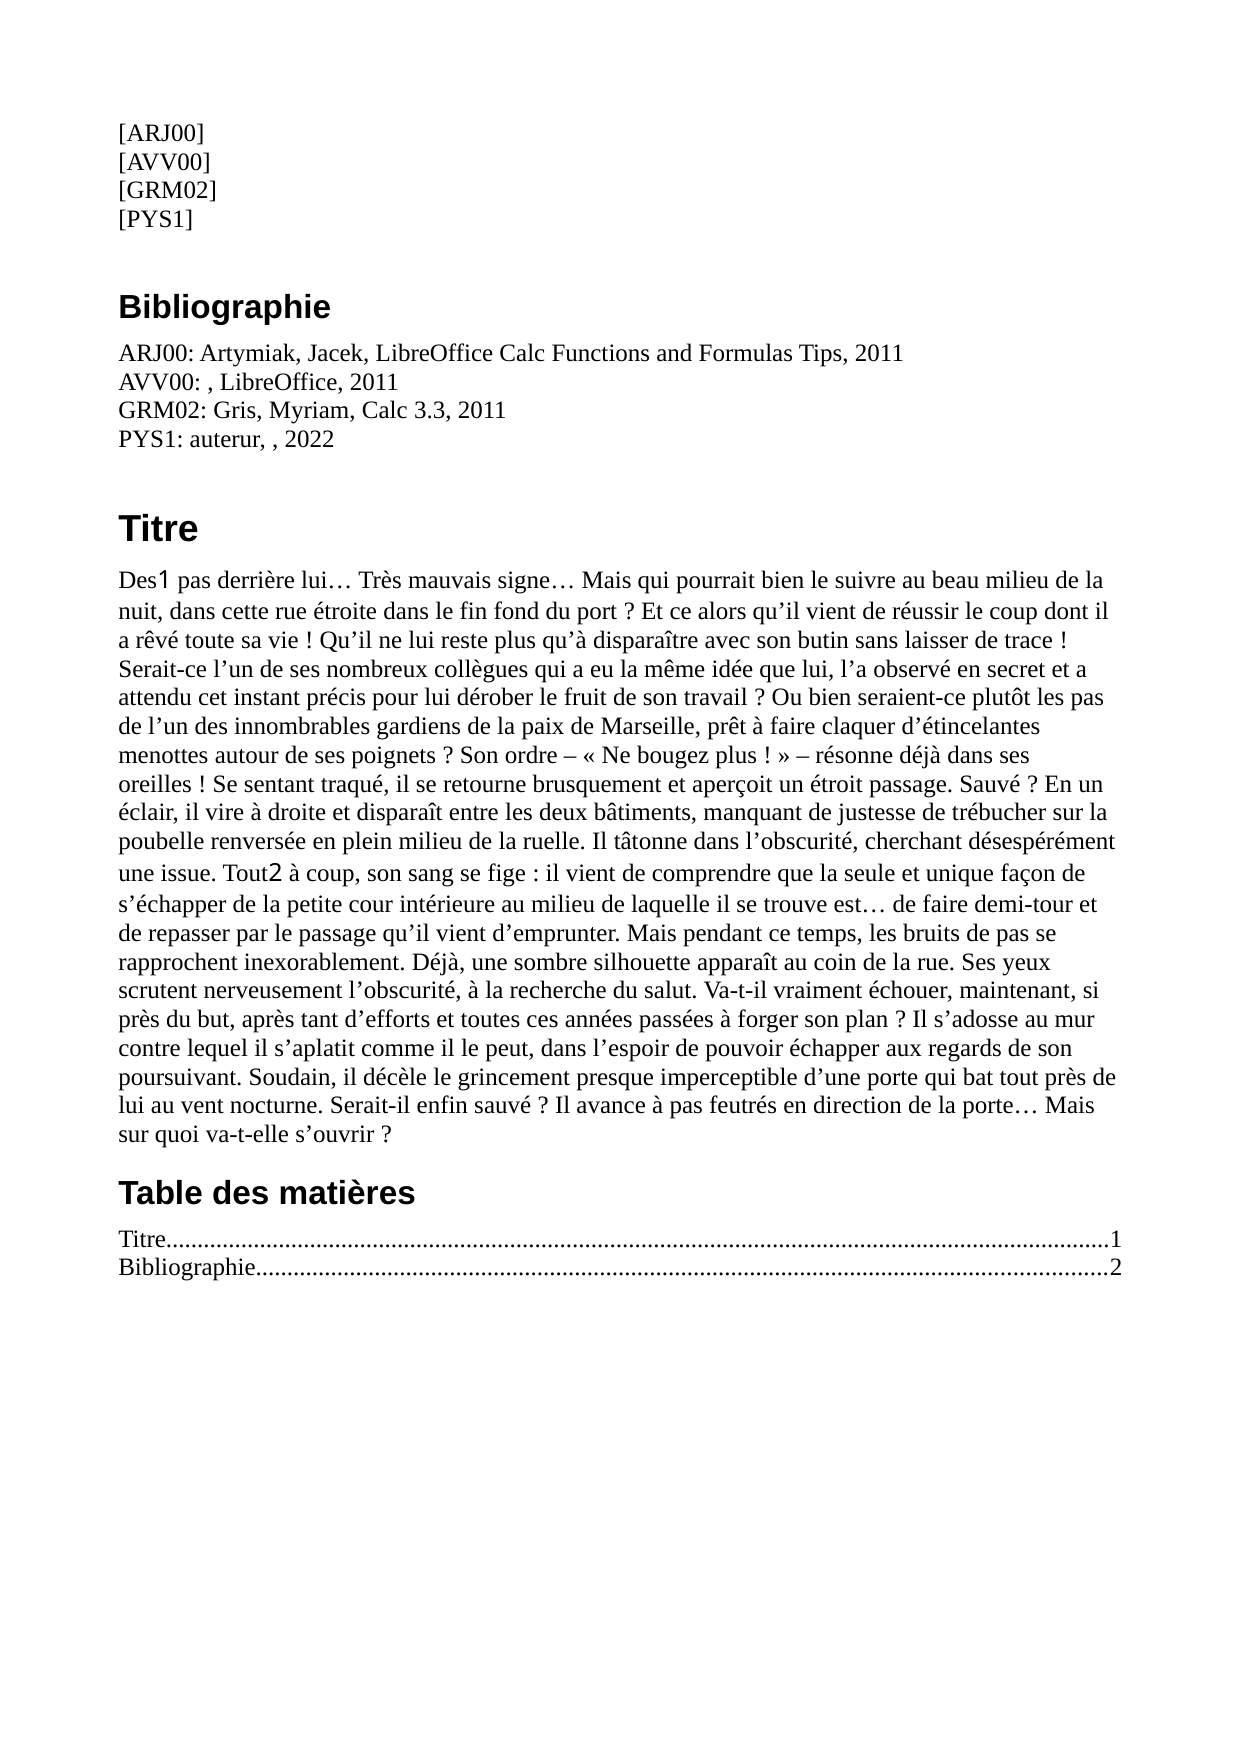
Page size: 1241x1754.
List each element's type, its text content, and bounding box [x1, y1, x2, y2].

text [GRM02] [118, 176, 1122, 204]
text AVV00: , LibreOffice, 2011 [118, 367, 1122, 395]
text [ARJ00] [118, 118, 1122, 147]
text Bibliographie 2 [118, 1252, 1122, 1281]
text Des pas derrière lui… Très mauvais signe… Mais qui pourrait bien le suivre au beau milieu de la nuit, dans cette rue étroite dans le fin fond du port ? Et ce alors qu’il vient de réussir le coup dont il a rêvé toute sa vie ! Qu’il ne lui reste plus qu’à disparaître avec son butin sans laisser de trace ! Serait-ce l’un de ses nombreux collègues qui a eu la même idée que lui, l’a observé en secret et a attendu cet instant précis pour lui dérober le fruit de son travail ? Ou bien seraient-ce plutôt les pas de l’un des innombrables gardiens de la paix de Marseille, prêt à faire claquer d’étincelantes menottes autour de ses poignets ? Son ordre – « Ne bougez plus ! » – résonne déjà dans ses oreilles ! Se sentant traqué, il se retourne brusquement et aperçoit un étroit passage. Sauvé ? En un éclair, il vire à droite et disparaît entre les deux bâtiments, manquant de justesse de trébucher sur la poubelle renversée en plein milieu de la ruelle. Il tâtonne dans l’obscurité, cherchant désespérément une issue. Tout à coup, son sang se fige : il vient de comprendre que la seule et unique façon de s’échapper de la petite cour intérieure au milieu de laquelle il se trouve est… de faire demi-tour et de repasser par le passage qu’il vient d’emprunter. Mais pendant ce temps, les bruits de pas se rapprochent inexorablement. Déjà, une sombre silhouette apparaît au coin de la rue. Ses yeux scrutent nerveusement l’obscurité, à la recherche du salut. Va-t-il vraiment échouer, maintenant, si près du but, après tant d’efforts et toutes ces années passées à forger son plan ? Il s’adosse au mur contre lequel il s’aplatit comme il le peut, dans l’espoir de pouvoir échapper aux regards de son poursuivant. Soudain, il décèle le grincement presque imperceptible d’une porte qui bat tout près de lui au vent nocturne. Serait-il enfin sauvé ? Il avance à pas feutrés en direction de la porte… Mais sur quoi va-t-elle s’ouvrir ? [118, 562, 1122, 1148]
text PYS1: auterur, , 2022 [118, 424, 1122, 453]
text GRM02: Gris, Myriam, Calc 3.3, 2011 [118, 395, 1122, 424]
subtitle Bibliographie [118, 287, 1122, 325]
text ARJ00: Artymiak, Jacek, LibreOffice Calc Functions and Formulas Tips, 2011 [118, 338, 1122, 367]
subtitle Table des matières [118, 1173, 1122, 1211]
text [PYS1] [118, 204, 1122, 233]
text Titre 1 [118, 1224, 1122, 1252]
text [AVV00] [118, 147, 1122, 176]
subtitle Titre [118, 507, 1122, 550]
